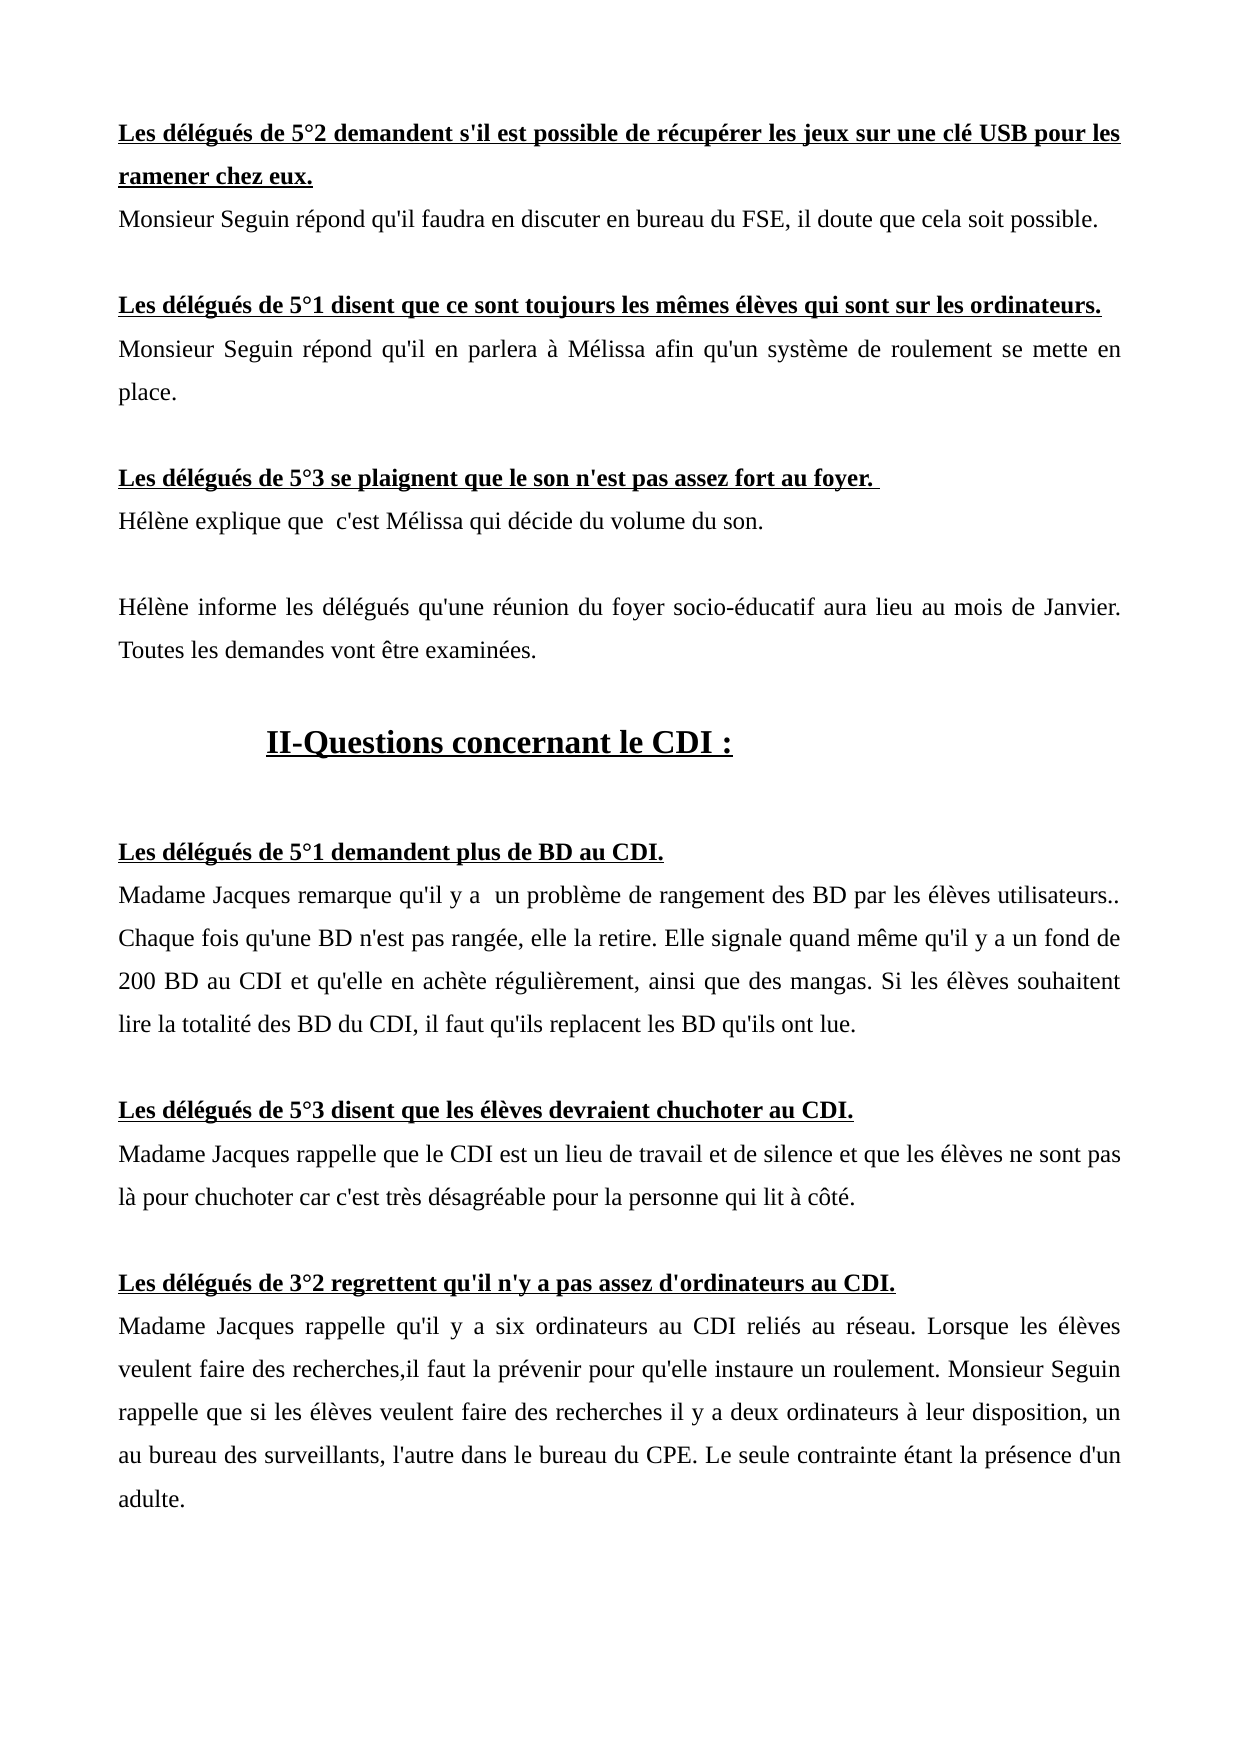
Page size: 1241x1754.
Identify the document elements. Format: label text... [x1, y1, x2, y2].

text Hélène explique que c'est Mélissa qui décide du volume du son. [118, 506, 1122, 535]
text Madame Jacques rappelle que le CDI est un lieu de travail et de silence et que les élèves ne sont pas là pour chuchoter car c'est très désagréable pour la personne qui lit à côté. [118, 1139, 1122, 1211]
text Les délégués de 5°1 demandent plus de BD au CDI. [118, 837, 1122, 866]
text Les délégués de 3°2 regrettent qu'il n'y a pas assez d'ordinateurs au CDI. [118, 1268, 1122, 1297]
text Hélène informe les délégués qu'une réunion du foyer socio-éducatif aura lieu au mois de Janvier. Toutes les demandes vont être examinées. [118, 592, 1122, 664]
text Les délégués de 5°2 demandent s'il est possible de récupérer les jeux sur une clé USB pour les ramener chez eux. [118, 118, 1122, 190]
text Les délégués de 5°3 disent que les élèves devraient chuchoter au CDI. [118, 1096, 1122, 1124]
text II-Questions concernant le CDI : [118, 722, 1122, 760]
text Les délégués de 5°1 disent que ce sont toujours les mêmes élèves qui sont sur les ordinateurs. [118, 291, 1122, 319]
text Les délégués de 5°3 se plaignent que le son n'est pas assez fort au foyer. [118, 463, 1122, 492]
text Madame Jacques rappelle qu'il y a six ordinateurs au CDI reliés au réseau. Lorsque les élèves veulent faire des recherches,il faut la prévenir pour qu'elle instaure un roulement. Monsieur Seguin rappelle que si les élèves veulent faire des recherches il y a deux ordinateurs à leur disposition, un au bureau des surveillants, l'autre dans le bureau du CPE. Le seule contrainte étant la présence d'un adulte. [118, 1311, 1122, 1512]
text Madame Jacques remarque qu'il y a un problème de rangement des BD par les élèves utilisateurs.. Chaque fois qu'une BD n'est pas rangée, elle la retire. Elle signale quand même qu'il y a un fond de 200 BD au CDI et qu'elle en achète régulièrement, ainsi que des mangas. Si les élèves souhaitent lire la totalité des BD du CDI, il faut qu'ils replacent les BD qu'ils ont lue. [118, 880, 1122, 1038]
text Monsieur Seguin répond qu'il en parlera à Mélissa afin qu'un système de roulement se mette en place. [118, 334, 1122, 406]
text Monsieur Seguin répond qu'il faudra en discuter en bureau du FSE, il doute que cela soit possible. [118, 204, 1122, 233]
